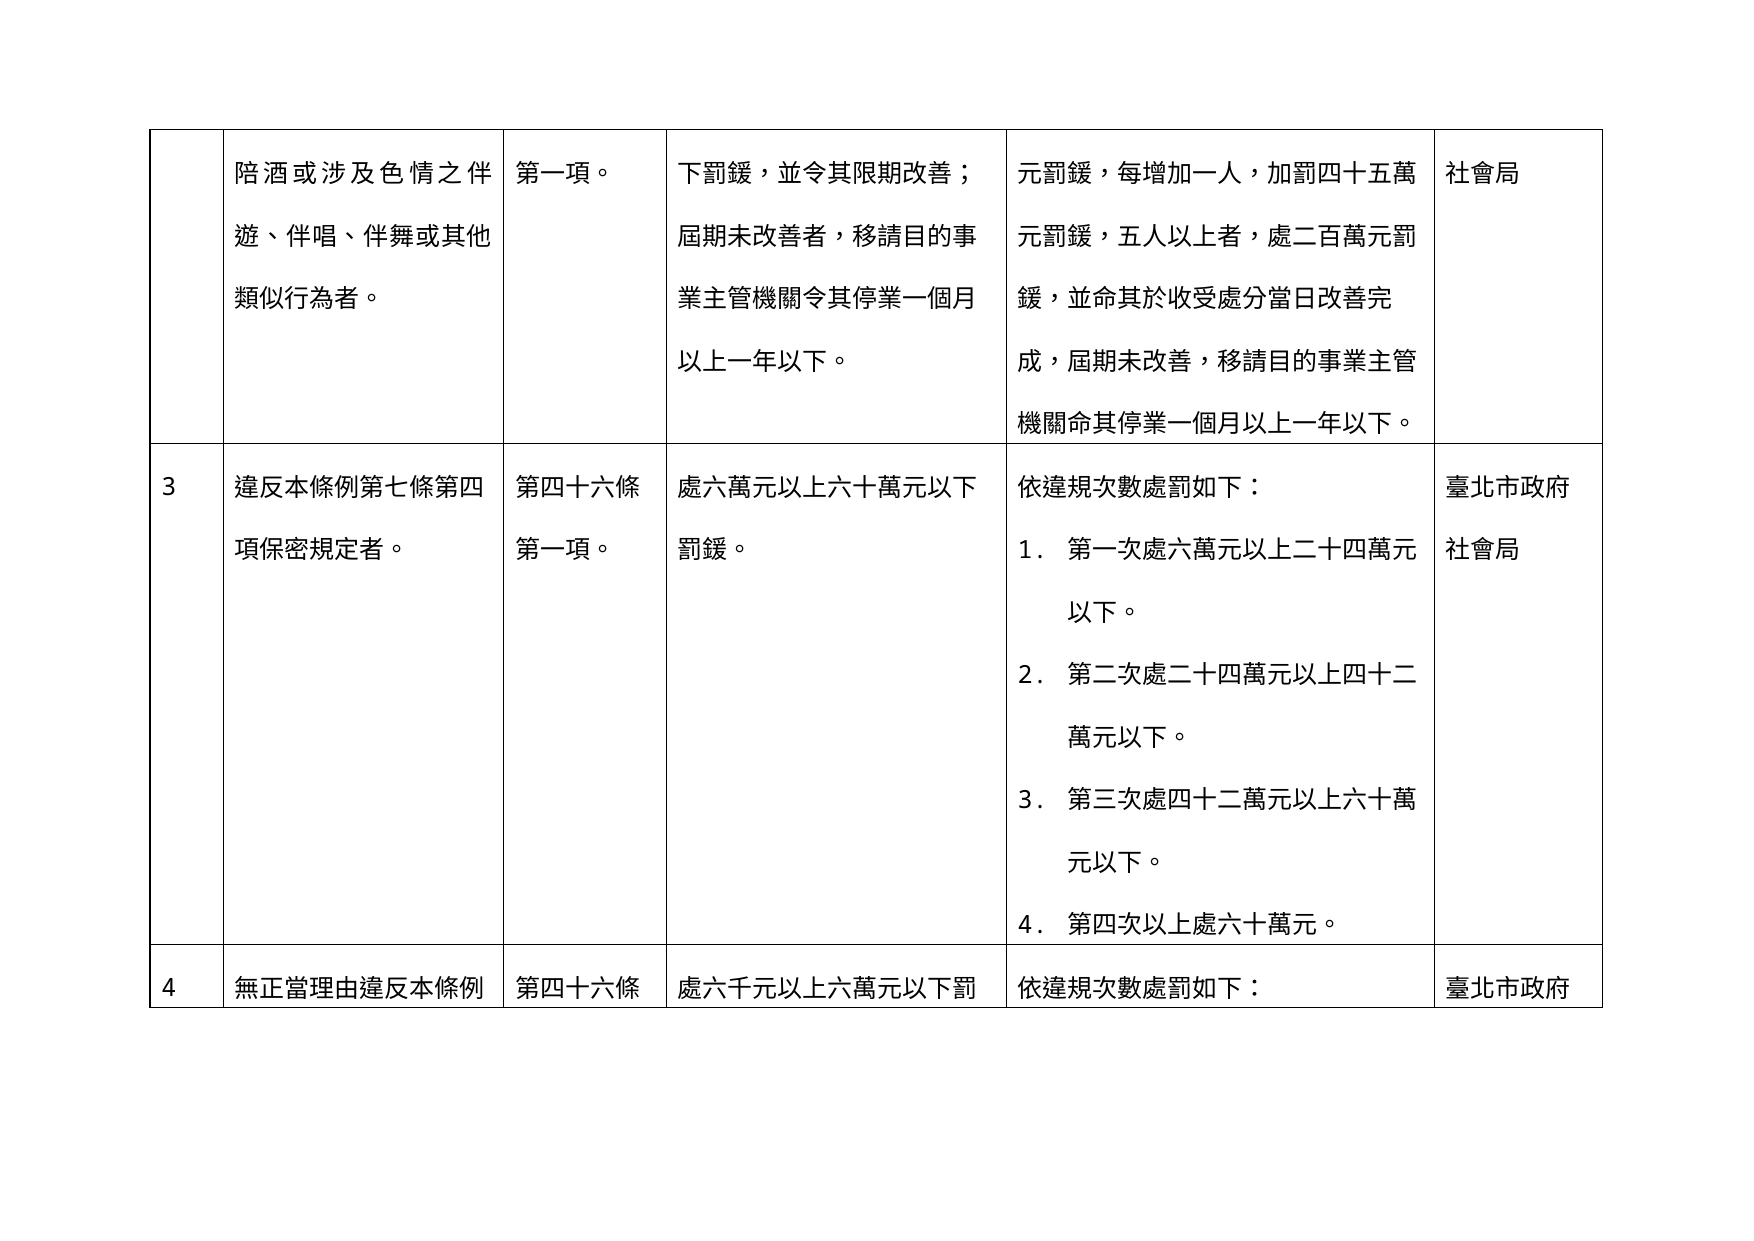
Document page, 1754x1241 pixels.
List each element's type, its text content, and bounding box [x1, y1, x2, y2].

table_cell 依違規次數處罰如下： 第一次處六萬元以上二十四萬元以下。 第二次處二十四萬元以上四十二萬元以下。 第三次處四十二萬元以上六十萬元以下。 第四次以上處六十萬元。 [1007, 444, 1434, 944]
table_cell 依違規次數處罰如下： 第一次處六千元以上三萬三千元以下。 第二次處三萬三千元以上六萬元以下。 第三次以上處六萬元。 [1007, 945, 1434, 1007]
table_cell 社會局 [1435, 130, 1602, 443]
table_cell [151, 130, 223, 443]
table_cell 第四十六條第一項。 [504, 444, 666, 944]
table_cell 處六千元以上六萬元以下罰 [667, 945, 1006, 1007]
table_cell 第四十六條 [504, 945, 666, 1007]
table_cell 臺北市政府 [1435, 945, 1602, 1007]
table_cell 陪酒或涉及色情之伴遊、伴唱、伴舞或其他類似行為者。 [224, 130, 503, 443]
table_cell 元罰鍰，每增加一人，加罰四十五萬元罰鍰，五人以上者，處二百萬元罰鍰，並命其於收受處分當日改善完成，屆期未改善，移請目的事業主管機關命其停業一個月以上一年以下。 [1007, 130, 1434, 443]
table_cell 4 [151, 945, 223, 1007]
table_cell 處六萬元以上六十萬元以下罰鍰。 [667, 444, 1006, 944]
table_cell 臺北市政府社會局 [1435, 444, 1602, 944]
table_cell 下罰鍰，並令其限期改善；屆期未改善者，移請目的事業主管機關令其停業一個月以上一年以下。 [667, 130, 1006, 443]
table_cell 第一項。 [504, 130, 666, 443]
table_cell 違反本條例第七條第四項保密規定者。 [224, 444, 503, 944]
table_cell 3 [151, 444, 223, 944]
table_cell 無正當理由違反本條例 [224, 945, 503, 1007]
